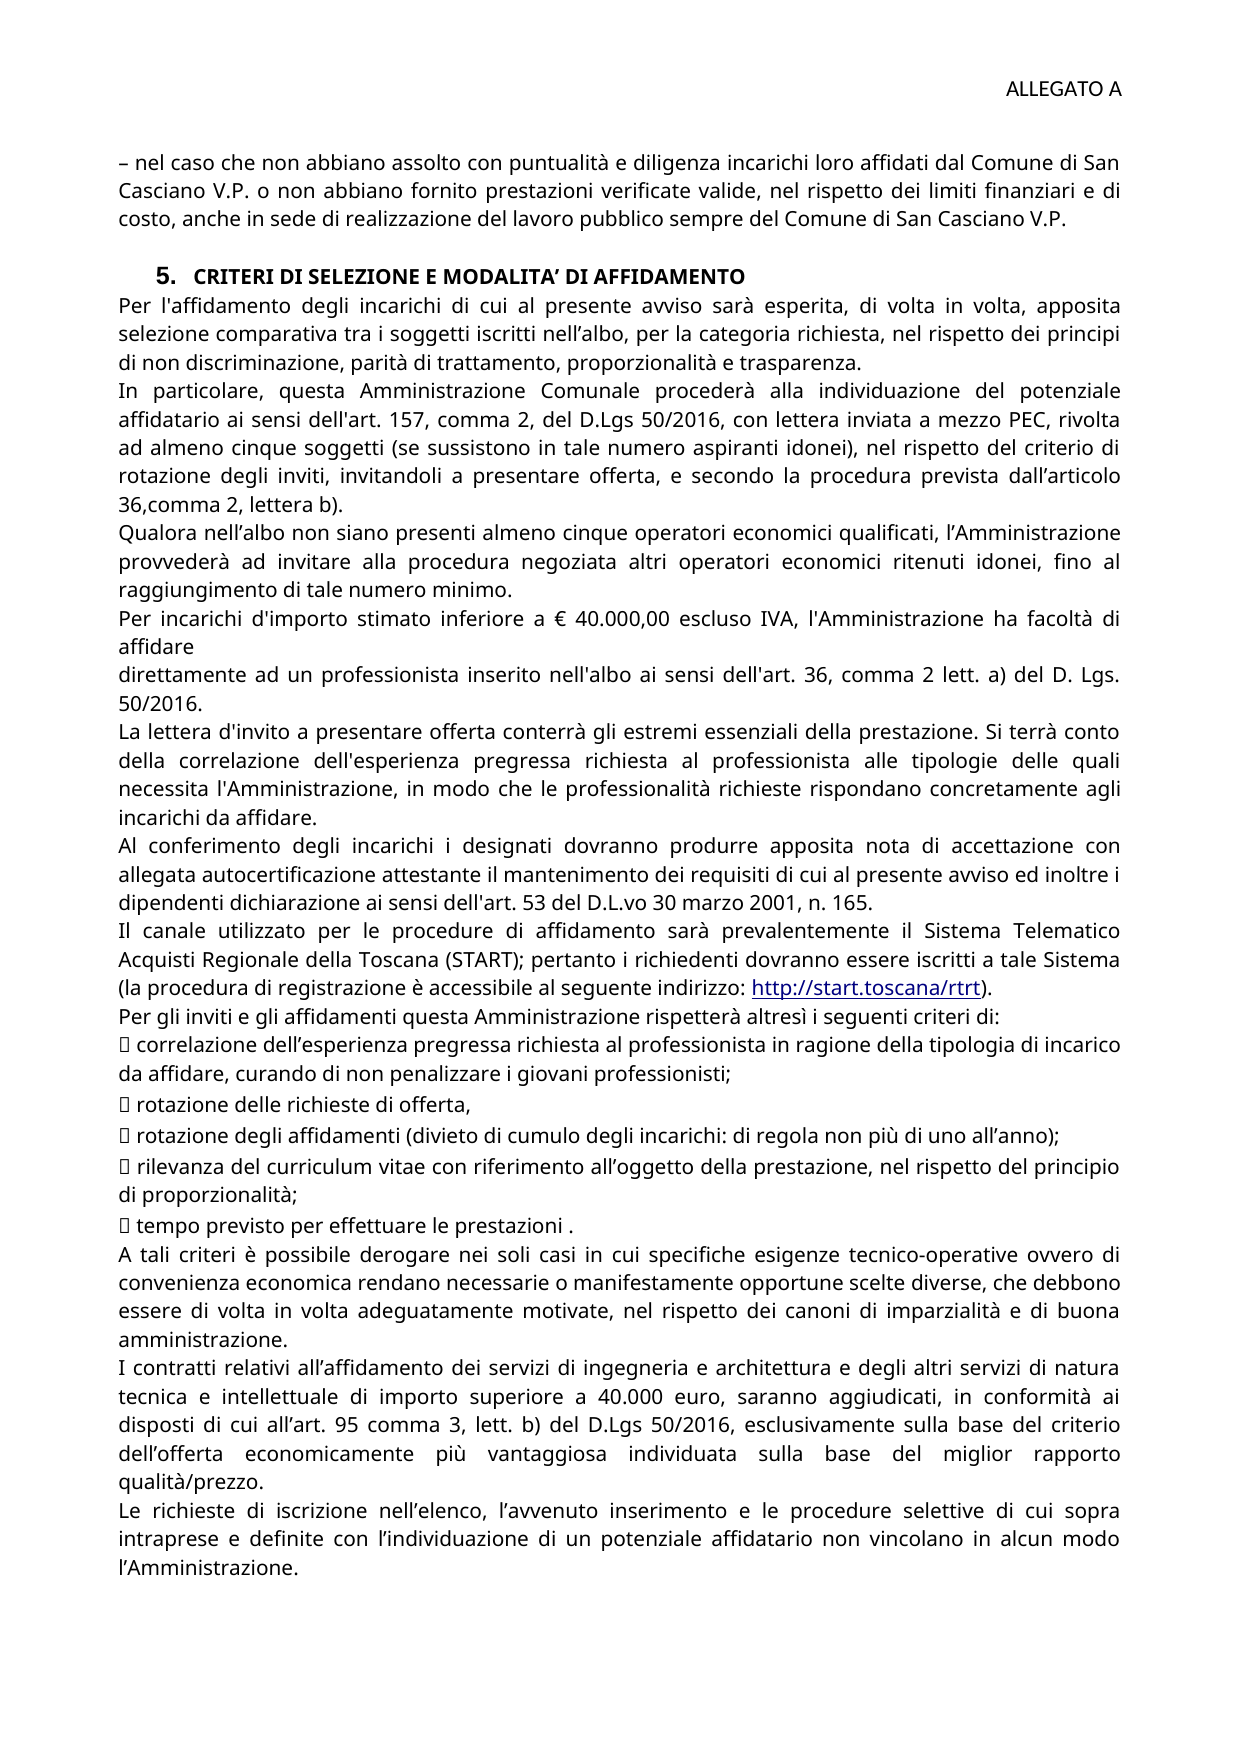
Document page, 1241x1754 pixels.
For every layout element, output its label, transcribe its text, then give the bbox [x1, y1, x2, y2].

text Per incarichi d'importo stimato inferiore a € 40.000,00 escluso IVA, l'Amministrazione ha facoltà di affidare [118, 604, 1122, 661]
text Per l'affidamento degli incarichi di cui al presente avviso sarà esperita, di volta in volta, apposita selezione comparativa tra i soggetti iscritti nell’albo, per la categoria richiesta, nel rispetto dei principi di non discriminazione, parità di trattamento, proporzionalità e trasparenza. [118, 291, 1122, 376]
text Qualora nell’albo non siano presenti almeno cinque operatori economici qualificati, l’Amministrazione provvederà ad invitare alla procedura negoziata altri operatori economici ritenuti idonei, fino al raggiungimento di tale numero minimo. [118, 518, 1122, 604]
text A tali criteri è possibile derogare nei soli casi in cui specifiche esigenze tecnico-operative ovvero di convenienza economica rendano necessarie o manifestamente opportune scelte diverse, che debbono essere di volta in volta adeguatamente motivate, nel rispetto dei canoni di imparzialità e di buona amministrazione. [118, 1240, 1122, 1353]
text In particolare, questa Amministrazione Comunale procederà alla individuazione del potenziale affidatario ai sensi dell'art. 157, comma 2, del D.Lgs 50/2016, con lettera inviata a mezzo PEC, rivolta ad almeno cinque soggetti (se sussistono in tale numero aspiranti idonei), nel rispetto del criterio di rotazione degli inviti, invitandoli a presentare offerta, e secondo la procedura prevista dall’articolo 36,comma 2, lettera b). [118, 376, 1122, 518]
text – nel caso che non abbiano assolto con puntualità e diligenza incarichi loro affidati dal Comune di San Casciano V.P. o non abbiano fornito prestazioni verificate valide, nel rispetto dei limiti finanziari e di costo, anche in sede di realizzazione del lavoro pubblico sempre del Comune di San Casciano V.P. [118, 148, 1122, 233]
text Le richieste di iscrizione nell’elenco, l’avvenuto inserimento e le procedure selettive di cui sopra intraprese e definite con l’individuazione di un potenziale affidatario non vincolano in alcun modo l’Amministrazione. [118, 1496, 1122, 1581]
text  rilevanza del curriculum vitae con riferimento all’oggetto della prestazione, nel rispetto del principio di proporzionalità; [118, 1152, 1122, 1209]
text I contratti relativi all’affidamento dei servizi di ingegneria e architettura e degli altri servizi di natura tecnica e intellettuale di importo superiore a 40.000 euro, saranno aggiudicati, in conformità ai disposti di cui all’art. 95 comma 3, lett. b) del D.Lgs 50/2016, esclusivamente sulla base del criterio dell’offerta economicamente più vantaggiosa individuata sulla base del miglior rapporto qualità/prezzo. [118, 1353, 1122, 1496]
text Per gli inviti e gli affidamenti questa Amministrazione rispetterà altresì i seguenti criteri di: [118, 1002, 1122, 1030]
text direttamente ad un professionista inserito nell'albo ai sensi dell'art. 36, comma 2 lett. a) del D. Lgs. 50/2016. [118, 661, 1122, 717]
text  rotazione delle richieste di offerta, [118, 1090, 1122, 1118]
text Il canale utilizzato per le procedure di affidamento sarà prevalentemente il Sistema Telematico Acquisti Regionale della Toscana (START); pertanto i richiedenti dovranno essere iscritti a tale Sistema (la procedura di registrazione è accessibile al seguente indirizzo: http://start.toscana/rtrt). [118, 917, 1122, 1002]
text  tempo previsto per effettuare le prestazioni . [118, 1211, 1122, 1240]
text  rotazione degli affidamenti (divieto di cumulo degli incarichi: di regola non più di uno all’anno); [118, 1121, 1122, 1149]
text Al conferimento degli incarichi i designati dovranno produrre apposita nota di accettazione con allegata autocertificazione attestante il mantenimento dei requisiti di cui al presente avviso ed inoltre i dipendenti dichiarazione ai sensi dell'art. 53 del D.L.vo 30 marzo 2001, n. 165. [118, 831, 1122, 917]
list CRITERI DI SELEZIONE E MODALITA’ DI AFFIDAMENTO [156, 261, 1122, 291]
text La lettera d'invito a presentare offerta conterrà gli estremi essenziali della prestazione. Si terrà conto della correlazione dell'esperienza pregressa richiesta al professionista alle tipologie delle quali necessita l'Amministrazione, in modo che le professionalità richieste rispondano concretamente agli incarichi da affidare. [118, 717, 1122, 831]
text  correlazione dell’esperienza pregressa richiesta al professionista in ragione della tipologia di incarico da affidare, curando di non penalizzare i giovani professionisti; [118, 1030, 1122, 1087]
